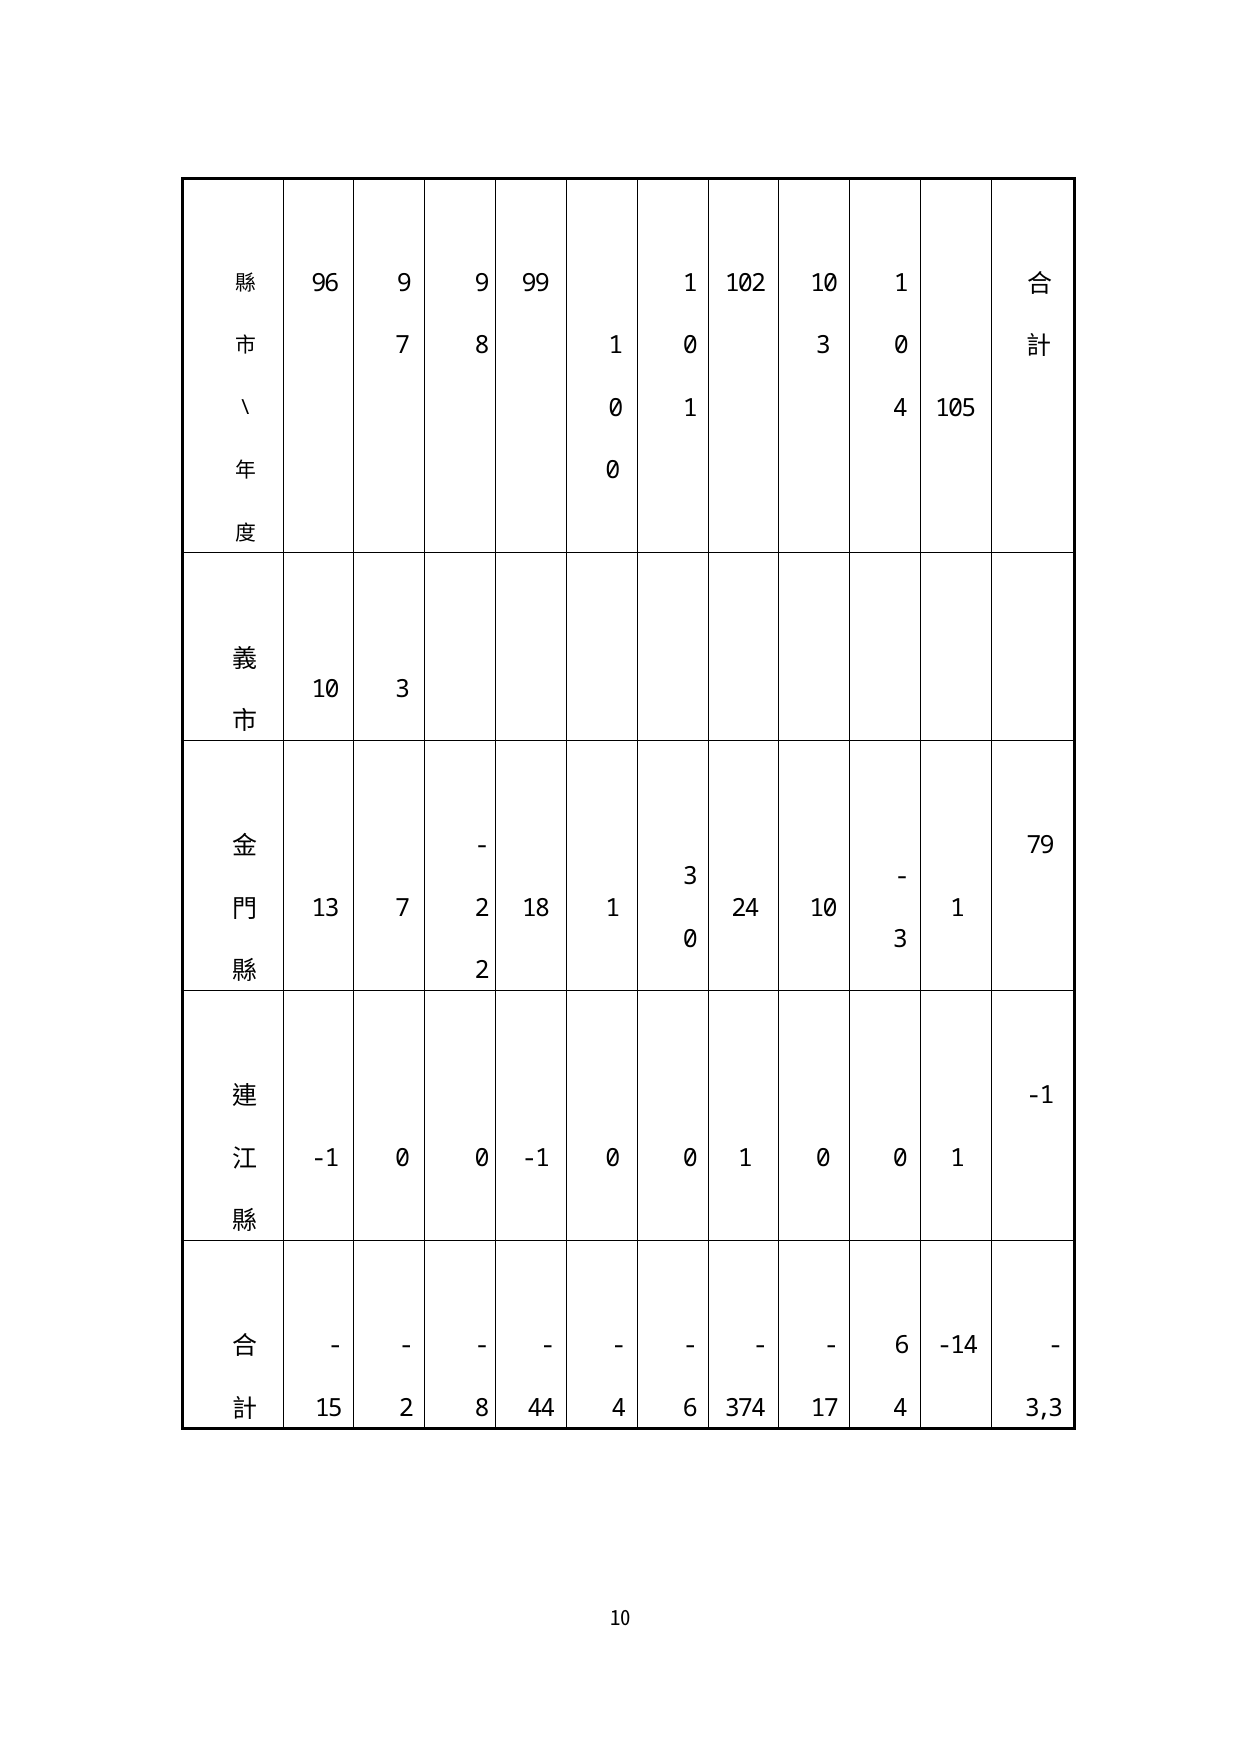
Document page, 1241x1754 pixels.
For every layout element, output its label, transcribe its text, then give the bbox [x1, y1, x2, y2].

table_header 101 [638, 180, 708, 552]
table_cell [567, 553, 637, 740]
table_cell -8 [425, 1241, 495, 1427]
table_cell 連江縣 [184, 991, 283, 1240]
table_cell 64 [850, 1241, 920, 1427]
table_cell 0 [425, 991, 495, 1240]
table_cell [921, 553, 991, 740]
table_cell 0 [638, 991, 708, 1240]
table_cell 79 [992, 741, 1073, 990]
table_cell -374 [709, 1241, 778, 1427]
table_cell [992, 553, 1073, 740]
table_cell [779, 553, 849, 740]
table_cell -4 [567, 1241, 637, 1427]
table_cell [638, 553, 708, 740]
table_cell 10 [779, 741, 849, 990]
table_cell [425, 553, 495, 740]
table_cell [709, 553, 778, 740]
table_header 100 [567, 180, 637, 552]
table_cell 30 [638, 741, 708, 990]
table_cell -22 [425, 741, 495, 990]
table_cell -3,3 [992, 1241, 1073, 1427]
table_header 96 [284, 180, 353, 552]
table_cell -6 [638, 1241, 708, 1427]
table_cell 0 [850, 991, 920, 1240]
table_header 103 [779, 180, 849, 552]
table_cell 1 [921, 741, 991, 990]
table_cell -15 [284, 1241, 353, 1427]
table_cell -2 [354, 1241, 424, 1427]
table_cell [496, 553, 566, 740]
table_cell 1 [567, 741, 637, 990]
table_header 102 [709, 180, 778, 552]
table_header 105 [921, 180, 991, 552]
table_cell 1 [709, 991, 778, 1240]
table_cell 1 [921, 991, 991, 1240]
table_cell -17 [779, 1241, 849, 1427]
table_cell -3 [850, 741, 920, 990]
table_header 縣市\年度 [184, 180, 283, 552]
table_cell 13 [284, 741, 353, 990]
table_cell 7 [354, 741, 424, 990]
table_cell 合計 [184, 1241, 283, 1427]
table_header 104 [850, 180, 920, 552]
table_cell 18 [496, 741, 566, 990]
table_cell 0 [354, 991, 424, 1240]
table_cell -44 [496, 1241, 566, 1427]
table_cell 24 [709, 741, 778, 990]
table_cell 0 [779, 991, 849, 1240]
table_cell -14 [921, 1241, 991, 1427]
table_cell 0 [567, 991, 637, 1240]
table_header 99 [496, 180, 566, 552]
table_cell -1 [496, 991, 566, 1240]
table_cell -1 [284, 991, 353, 1240]
table_cell -1 [992, 991, 1073, 1240]
table_header 97 [354, 180, 424, 552]
table_cell -3 [354, 553, 424, 740]
table_cell -10 [284, 553, 353, 740]
table_header 98 [425, 180, 495, 552]
table_cell 義市 [184, 553, 283, 740]
table_cell [850, 553, 920, 740]
table_header 合計 [992, 180, 1073, 552]
table_cell 金門縣 [184, 741, 283, 990]
